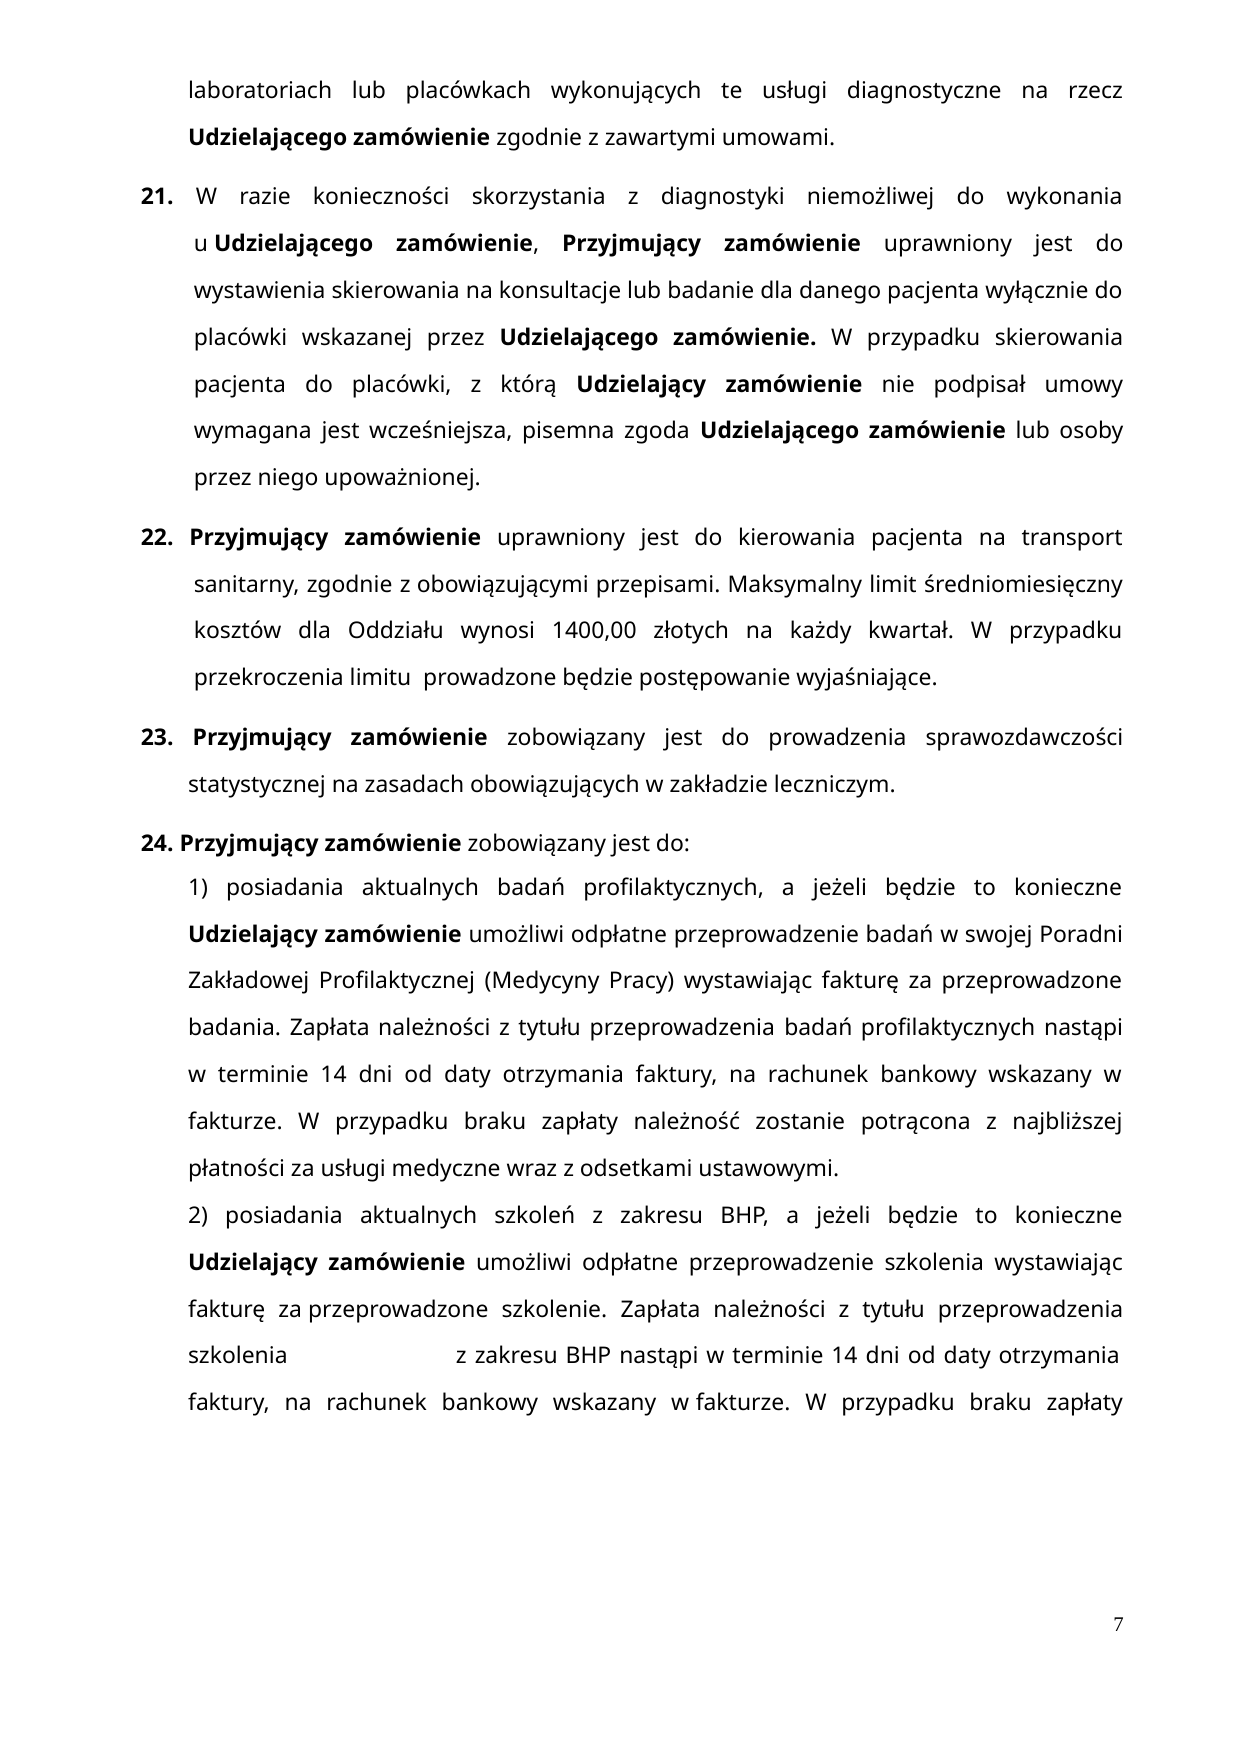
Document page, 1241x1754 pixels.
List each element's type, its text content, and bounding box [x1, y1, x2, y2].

text 21. W razie konieczności skorzystania z diagnostyki niemożliwej do wykonania u Udzielającego zamówienie, Przyjmujący zamówienie uprawniony jest do wystawienia skierowania na konsultacje lub badanie dla danego pacjenta wyłącznie do placówki wskazanej przez Udzielającego zamówienie. W przypadku skierowania pacjenta do placówki, z którą Udzielający zamówienie nie podpisał umowy wymagana jest wcześniejsza, pisemna zgoda Udzielającego zamówienie lub osoby przez niego upoważnionej. [141, 180, 1123, 492]
text 22. Przyjmujący zamówienie uprawniony jest do kierowania pacjenta na transport sanitarny, zgodnie z obowiązującymi przepisami. Maksymalny limit średniomiesięczny kosztów dla Oddziału wynosi 1400,00 złotych na każdy kwartał. W przypadku przekroczenia limitu prowadzone będzie postępowanie wyjaśniające. [141, 521, 1123, 692]
text 23. Przyjmujący zamówienie zobowiązany jest do prowadzenia sprawozdawczości statystycznej na zasadach obowiązujących w zakładzie leczniczym. [141, 721, 1123, 799]
text 24. Przyjmujący zamówienie zobowiązany jest do: [141, 827, 1123, 858]
text laboratoriach lub placówkach wykonujących te usługi diagnostyczne na rzecz Udzielającego zamówienie zgodnie z zawartymi umowami. [141, 74, 1123, 152]
text 2) posiadania aktualnych szkoleń z zakresu BHP, a jeżeli będzie to konieczne Udzielający zamówienie umożliwi odpłatne przeprowadzenie szkolenia wystawiając fakturę za przeprowadzone szkolenie. Zapłata należności z tytułu przeprowadzenia szkolenia z zakresu BHP nastąpi w terminie 14 dni od daty otrzymania faktury, na rachunek bankowy wskazany w fakturze. W przypadku braku zapłaty [188, 1199, 1123, 1417]
text 1) posiadania aktualnych badań profilaktycznych, a jeżeli będzie to konieczne Udzielający zamówienie umożliwi odpłatne przeprowadzenie badań w swojej Poradni Zakładowej Profilaktycznej (Medycyny Pracy) wystawiając fakturę za przeprowadzone badania. Zapłata należności z tytułu przeprowadzenia badań profilaktycznych nastąpi w terminie 14 dni od daty otrzymania faktury, na rachunek bankowy wskazany w fakturze. W przypadku braku zapłaty należność zostanie potrącona z najbliższej płatności za usługi medyczne wraz z odsetkami ustawowymi. [188, 871, 1123, 1183]
